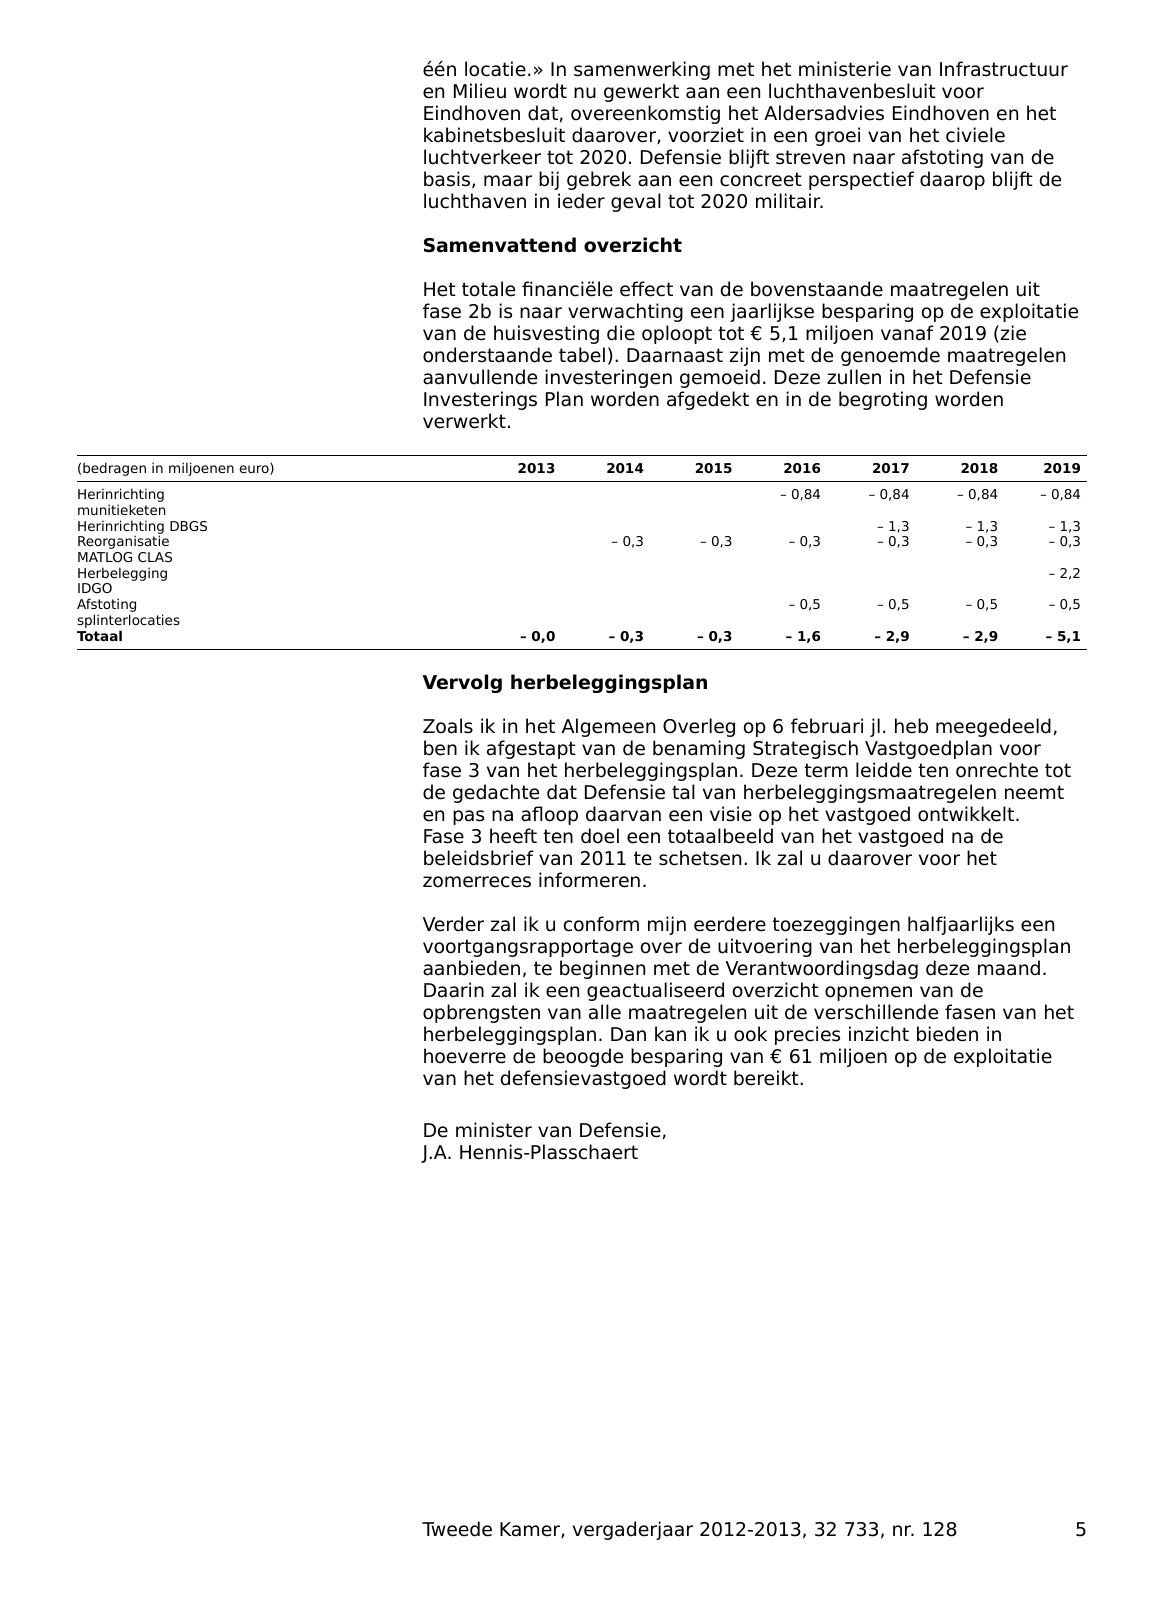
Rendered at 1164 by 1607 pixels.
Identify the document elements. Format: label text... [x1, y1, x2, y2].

table_header 2016 [738, 456, 827, 481]
table_cell – 0,84 [738, 482, 827, 518]
table_cell – 2,2 [1004, 566, 1087, 597]
table_cell – 0,3 [650, 534, 738, 566]
table_cell [650, 518, 738, 534]
table_cell [561, 518, 649, 534]
table_cell – 0,84 [827, 482, 915, 518]
table_cell – 0,3 [561, 629, 649, 649]
table_cell – 0,84 [1004, 482, 1087, 518]
table_cell [915, 566, 1004, 597]
table_cell [473, 482, 561, 518]
subtitle Vervolg herbeleggingsplan [422, 672, 1087, 694]
table_cell – 0,5 [738, 597, 827, 628]
table_cell [473, 518, 561, 534]
table_cell – 0,3 [827, 534, 915, 566]
table_header (bedragen in miljoenen euro) [77, 456, 472, 481]
table_cell [561, 597, 649, 628]
table_cell – 2,9 [827, 629, 915, 649]
table_cell [473, 534, 561, 566]
table_header 2015 [650, 456, 738, 481]
table_cell – 0,84 [915, 482, 1004, 518]
table_cell – 1,6 [738, 629, 827, 649]
table_cell – 0,3 [915, 534, 1004, 566]
table_cell – 0,5 [827, 597, 915, 628]
table_cell – 0,5 [1004, 597, 1087, 628]
table_header 2013 [473, 456, 561, 481]
table_header 2018 [915, 456, 1004, 481]
text De minister van Defensie, J.A. Hennis-Plasschaert [422, 1120, 1087, 1164]
table_cell [650, 566, 738, 597]
table_cell [473, 566, 561, 597]
table_cell Herbelegging IDGO [77, 566, 472, 597]
table_header 2014 [561, 456, 649, 481]
table_cell – 1,3 [915, 518, 1004, 534]
table_header 2019 [1004, 456, 1087, 481]
table_cell Reorganisatie MATLOG CLAS [77, 534, 472, 566]
table_cell Afstoting splinterlocaties [77, 597, 472, 628]
text Zoals ik in het Algemeen Overleg op 6 februari jl. heb meegedeeld, ben ik afgestapt van de benaming Strategisch Vastgoedplan voor fase 3 van het herbeleggingsplan. Deze term leidde ten onrechte tot de gedachte dat Defensie tal van herbeleggingsmaatregelen neemt en pas na afloop daarvan een visie op het vastgoed ontwikkelt. Fase 3 heeft ten doel een totaalbeeld van het vastgoed na de beleidsbrief van 2011 te schetsen. Ik zal u daarover voor het zomerreces informeren. [422, 716, 1087, 892]
table_cell [650, 597, 738, 628]
table_cell – 0,3 [650, 629, 738, 649]
table_cell Herinrichting munitieketen [77, 482, 472, 518]
table_cell – 0,3 [561, 534, 649, 566]
table_cell Totaal [77, 629, 472, 649]
table_cell [561, 566, 649, 597]
table_cell – 5,1 [1004, 629, 1087, 649]
subtitle Samenvattend overzicht [422, 235, 1087, 257]
table_cell [827, 566, 915, 597]
table_cell [738, 566, 827, 597]
table_cell [650, 482, 738, 518]
table_cell [473, 597, 561, 628]
text Het totale financiële effect van de bovenstaande maatregelen uit fase 2b is naar verwachting een jaarlijkse besparing op de exploitatie van de huisvesting die oploopt tot € 5,1 miljoen vanaf 2019 (zie onderstaande tabel). Daarnaast zijn met de genoemde maatregelen aanvullende investeringen gemoeid. Deze zullen in het Defensie Investerings Plan worden afgedekt en in de begroting worden verwerkt. [422, 279, 1087, 433]
table_cell – 0,3 [1004, 534, 1087, 566]
text één locatie.» In samenwerking met het ministerie van Infrastructuur en Milieu wordt nu gewerkt aan een luchthavenbesluit voor Eindhoven dat, overeenkomstig het Aldersadvies Eindhoven en het kabinetsbesluit daarover, voorziet in een groei van het civiele luchtverkeer tot 2020. Defensie blijft streven naar afstoting van de basis, maar bij gebrek aan een concreet perspectief daarop blijft de luchthaven in ieder geval tot 2020 militair. [422, 59, 1087, 213]
table_cell – 2,9 [915, 629, 1004, 649]
table_cell [738, 518, 827, 534]
table_cell – 1,3 [827, 518, 915, 534]
table_cell – 0,5 [915, 597, 1004, 628]
text Verder zal ik u conform mijn eerdere toezeggingen halfjaarlijks een voortgangsrapportage over de uitvoering van het herbeleggingsplan aanbieden, te beginnen met de Verantwoordingsdag deze maand. Daarin zal ik een geactualiseerd overzicht opnemen van de opbrengsten van alle maatregelen uit de verschillende fasen van het herbeleggingsplan. Dan kan ik u ook precies inzicht bieden in hoeverre de beoogde besparing van € 61 miljoen op de exploitatie van het defensievastgoed wordt bereikt. [422, 914, 1087, 1090]
table_header 2017 [827, 456, 915, 481]
table_cell – 0,0 [473, 629, 561, 649]
table_cell – 0,3 [738, 534, 827, 566]
table_cell – 1,3 [1004, 518, 1087, 534]
table_cell [561, 482, 649, 518]
table_cell Herinrichting DBGS [77, 518, 472, 534]
